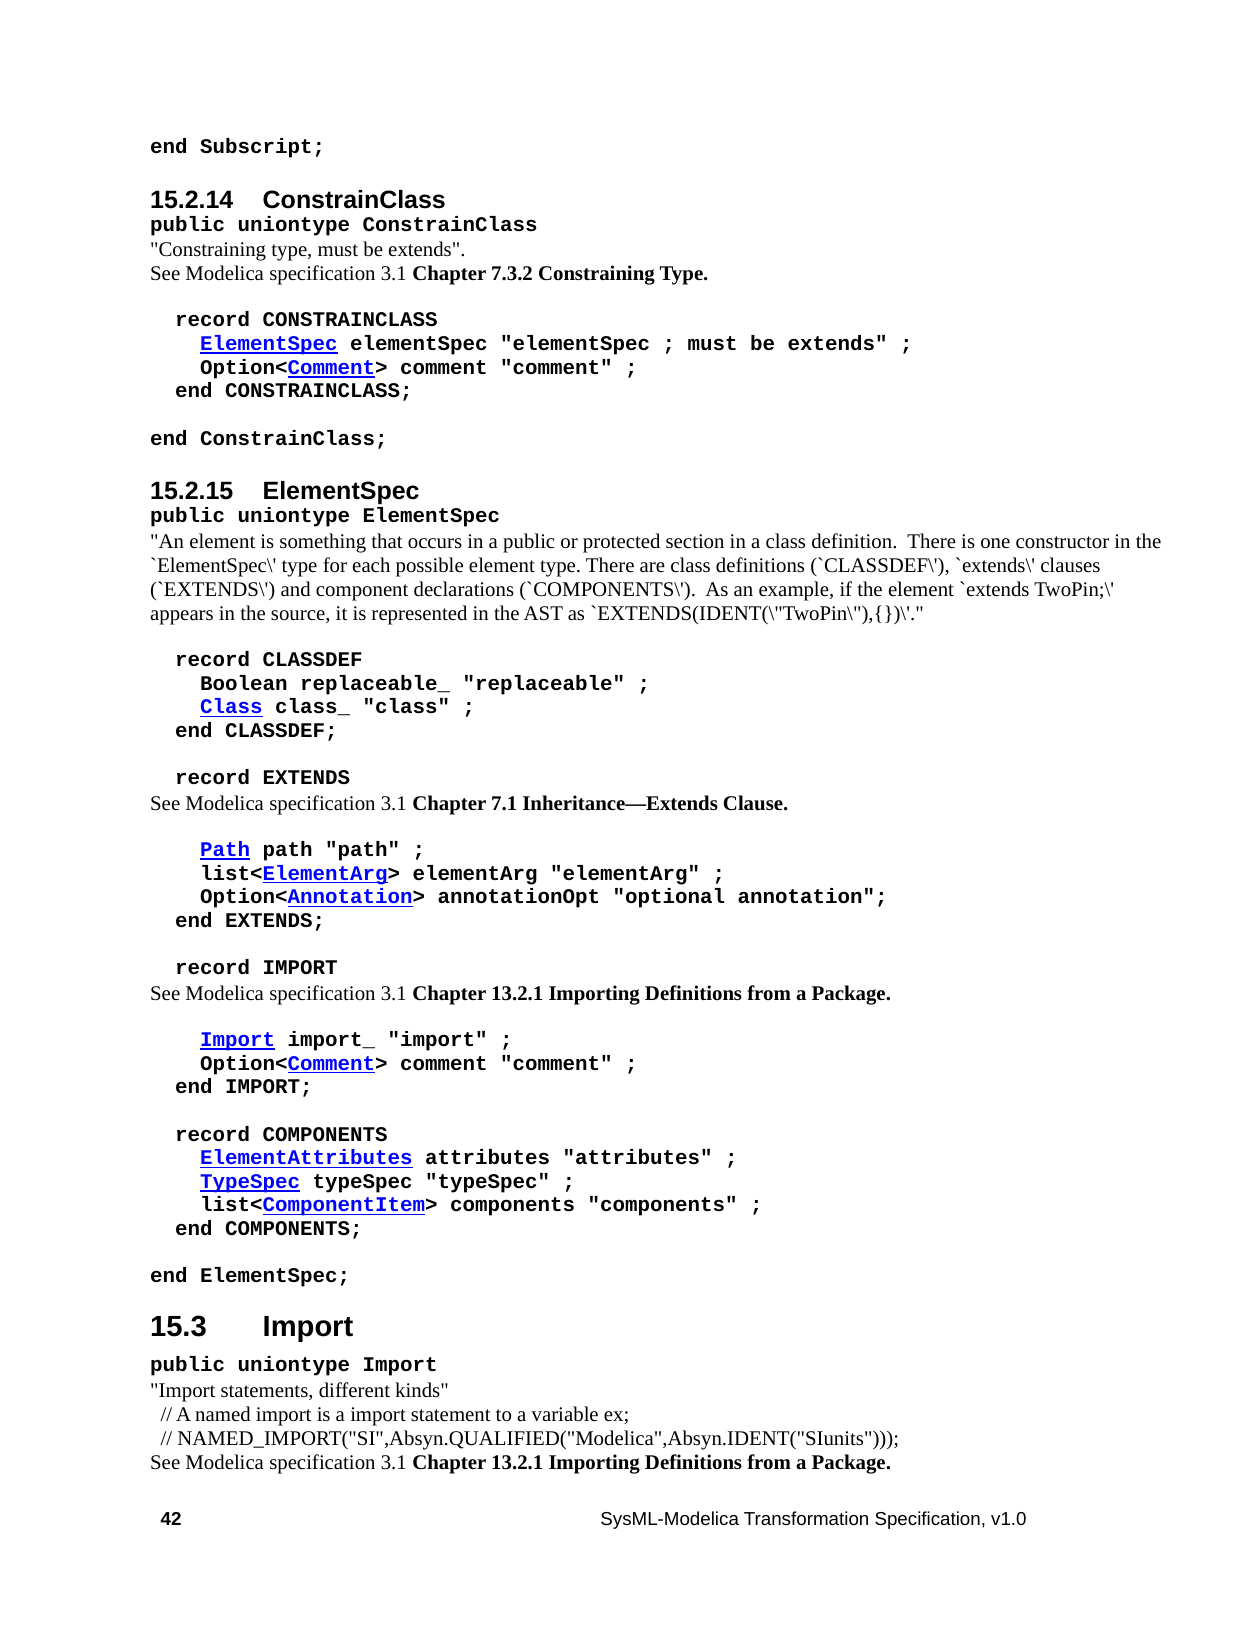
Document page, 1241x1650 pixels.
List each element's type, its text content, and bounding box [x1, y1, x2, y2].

text "An element is something that occurs in a public or protected section in a class definition. There is one constructor in the `ElementSpec\' type for each possible element type. There are class definitions (`CLASSDEF\'), `extends\' clauses (`EXTENDS\') and component declarations (`COMPONENTS\'). As an example, if the element `extends TwoPin;\' appears in the source, it is represented in the AST as `EXTENDS(IDENT(\"TwoPin\"),{})\'." [150, 529, 1166, 625]
text record EXTENDS [150, 767, 1166, 791]
text Option<Annotation> annotationOpt "optional annotation"; [150, 886, 1166, 910]
text list<ElementArg> elementArg "elementArg" ; [150, 863, 1166, 886]
text // A named import is a import statement to a variable ex; [150, 1402, 1166, 1426]
text Import import_ "import" ; [150, 1029, 1166, 1053]
text "Constraining type, must be extends". [150, 237, 1166, 261]
text TypeSpec typeSpec "typeSpec" ; [150, 1171, 1166, 1194]
text Class class_ "class" ; [150, 696, 1166, 720]
text record IMPORT [150, 957, 1166, 981]
text end Subscript; [150, 136, 1166, 160]
text See Modelica specification 3.1 Chapter 7.1 Inheritance—Extends Clause. [150, 791, 1166, 815]
subtitle ElementSpec [150, 476, 1166, 505]
text See Modelica specification 3.1 Chapter 13.2.1 Importing Definitions from a Package. [150, 1450, 1166, 1474]
text Path path "path" ; [150, 839, 1166, 863]
text See Modelica specification 3.1 Chapter 7.3.2 Constraining Type. [150, 261, 1166, 285]
text end CONSTRAINCLASS; [150, 380, 1166, 404]
text public uniontype ElementSpec [150, 505, 1166, 529]
text ElementAttributes attributes "attributes" ; [150, 1147, 1166, 1171]
text Boolean replaceable_ "replaceable" ; [150, 673, 1166, 696]
text record COMPONENTS [150, 1123, 1166, 1147]
text end CLASSDEF; [150, 720, 1166, 743]
text list<ComponentItem> components "components" ; [150, 1194, 1166, 1218]
text public uniontype Import [150, 1354, 1166, 1378]
text See Modelica specification 3.1 Chapter 13.2.1 Importing Definitions from a Package. [150, 981, 1166, 1005]
text end COMPONENTS; [150, 1218, 1166, 1242]
subtitle ConstrainClass [150, 185, 1166, 213]
text Option<Comment> comment "comment" ; [150, 357, 1166, 380]
text ElementSpec elementSpec "elementSpec ; must be extends" ; [150, 333, 1166, 357]
text // NAMED_IMPORT("SI",Absyn.QUALIFIED("Modelica",Absyn.IDENT("SIunits"))); [150, 1426, 1166, 1450]
text end ConstrainClass; [150, 428, 1166, 451]
subtitle Import [150, 1308, 1166, 1342]
text end IMPORT; [150, 1076, 1166, 1100]
text public uniontype ConstrainClass [150, 213, 1166, 237]
text "Import statements, different kinds" [150, 1378, 1166, 1402]
text end EXTENDS; [150, 910, 1166, 933]
text record CONSTRAINCLASS [150, 309, 1166, 333]
text record CLASSDEF [150, 649, 1166, 673]
text end ElementSpec; [150, 1265, 1166, 1289]
text Option<Comment> comment "comment" ; [150, 1053, 1166, 1076]
